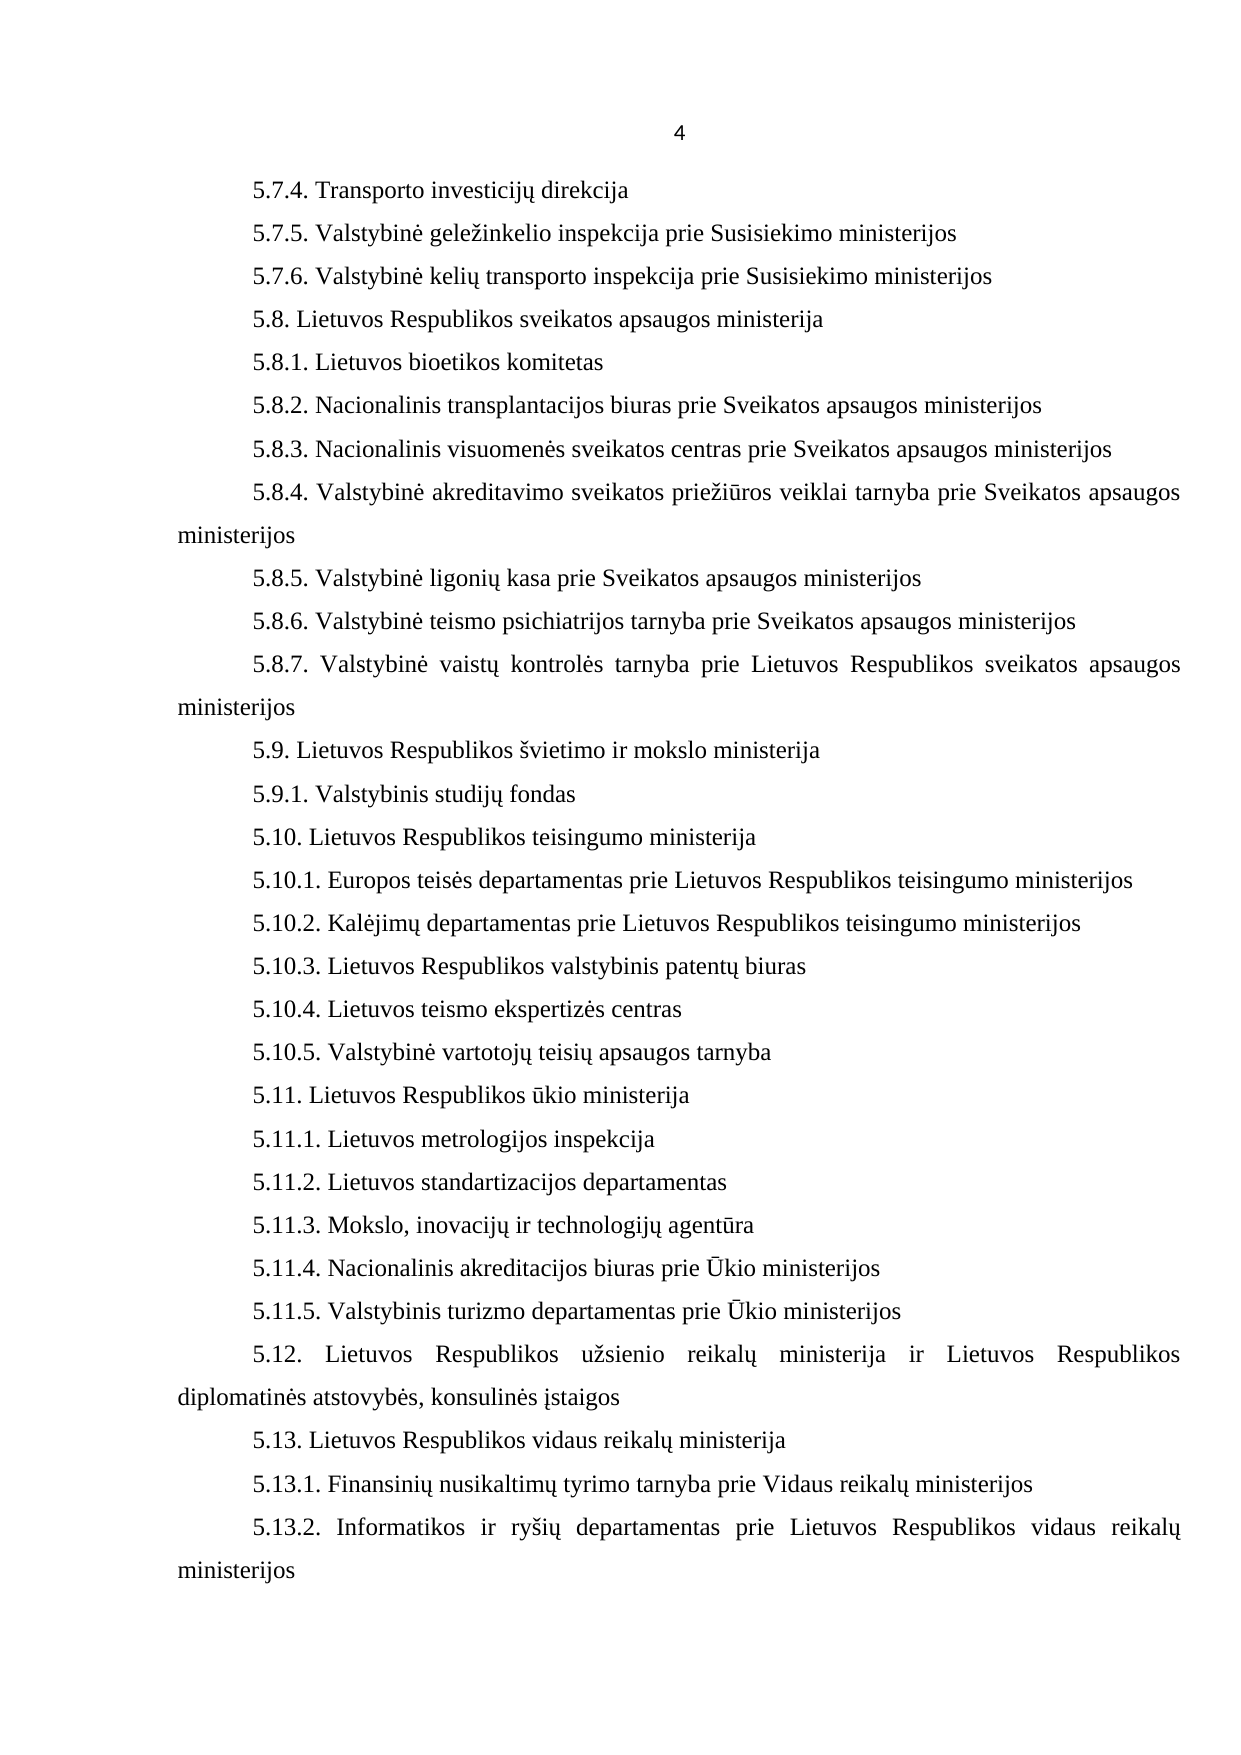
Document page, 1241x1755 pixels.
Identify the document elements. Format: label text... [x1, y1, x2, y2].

text 5.8. Lietuvos Respublikos sveikatos apsaugos ministerija [177, 304, 1181, 333]
text 5.13. Lietuvos Respublikos vidaus reikalų ministerija [177, 1426, 1181, 1454]
text 5.11.3. Mokslo, inovacijų ir technologijų agentūra [177, 1210, 1181, 1239]
text 5.10.1. Europos teisės departamentas prie Lietuvos Respublikos teisingumo ministerijos [177, 865, 1181, 894]
text 5.9. Lietuvos Respublikos švietimo ir mokslo ministerija [177, 736, 1181, 764]
text 5.11. Lietuvos Respublikos ūkio ministerija [177, 1081, 1181, 1109]
text 5.8.2. Nacionalinis transplantacijos biuras prie Sveikatos apsaugos ministerijos [177, 391, 1181, 419]
text 5.11.2. Lietuvos standartizacijos departamentas [177, 1167, 1181, 1196]
text 5.10.3. Lietuvos Respublikos valstybinis patentų biuras [177, 951, 1181, 980]
text 5.10.4. Lietuvos teismo ekspertizės centras [177, 994, 1181, 1023]
text 5.8.7. Valstybinė vaistų kontrolės tarnyba prie Lietuvos Respublikos sveikatos apsaugos ministerijos [177, 649, 1181, 721]
text 5.10.5. Valstybinė vartotojų teisių apsaugos tarnyba [177, 1037, 1181, 1066]
text 5.10. Lietuvos Respublikos teisingumo ministerija [177, 822, 1181, 851]
text 5.8.3. Nacionalinis visuomenės sveikatos centras prie Sveikatos apsaugos ministerijos [177, 434, 1181, 462]
text 5.13.1. Finansinių nusikaltimų tyrimo tarnyba prie Vidaus reikalų ministerijos [177, 1469, 1181, 1497]
text 5.10.2. Kalėjimų departamentas prie Lietuvos Respublikos teisingumo ministerijos [177, 908, 1181, 937]
text 5.7.6. Valstybinė kelių transporto inspekcija prie Susisiekimo ministerijos [177, 261, 1181, 290]
text 5.8.5. Valstybinė ligonių kasa prie Sveikatos apsaugos ministerijos [177, 563, 1181, 592]
text 5.7.4. Transporto investicijų direkcija [177, 175, 1181, 204]
text 5.9.1. Valstybinis studijų fondas [177, 779, 1181, 807]
text 5.11.1. Lietuvos metrologijos inspekcija [177, 1124, 1181, 1152]
text 5.11.4. Nacionalinis akreditacijos biuras prie Ūkio ministerijos [177, 1253, 1181, 1282]
text 5.13.2. Informatikos ir ryšių departamentas prie Lietuvos Respublikos vidaus reikalų ministerijos [177, 1512, 1181, 1584]
text 5.11.5. Valstybinis turizmo departamentas prie Ūkio ministerijos [177, 1296, 1181, 1325]
text 5.7.5. Valstybinė geležinkelio inspekcija prie Susisiekimo ministerijos [177, 218, 1181, 247]
text 5.8.1. Lietuvos bioetikos komitetas [177, 347, 1181, 376]
text 5.12. Lietuvos Respublikos užsienio reikalų ministerija ir Lietuvos Respublikos diplomatinės atstovybės, konsulinės įstaigos [177, 1339, 1181, 1411]
text 5.8.4. Valstybinė akreditavimo sveikatos priežiūros veiklai tarnyba prie Sveikatos apsaugos ministerijos [177, 477, 1181, 549]
text 5.8.6. Valstybinė teismo psichiatrijos tarnyba prie Sveikatos apsaugos ministerijos [177, 606, 1181, 635]
